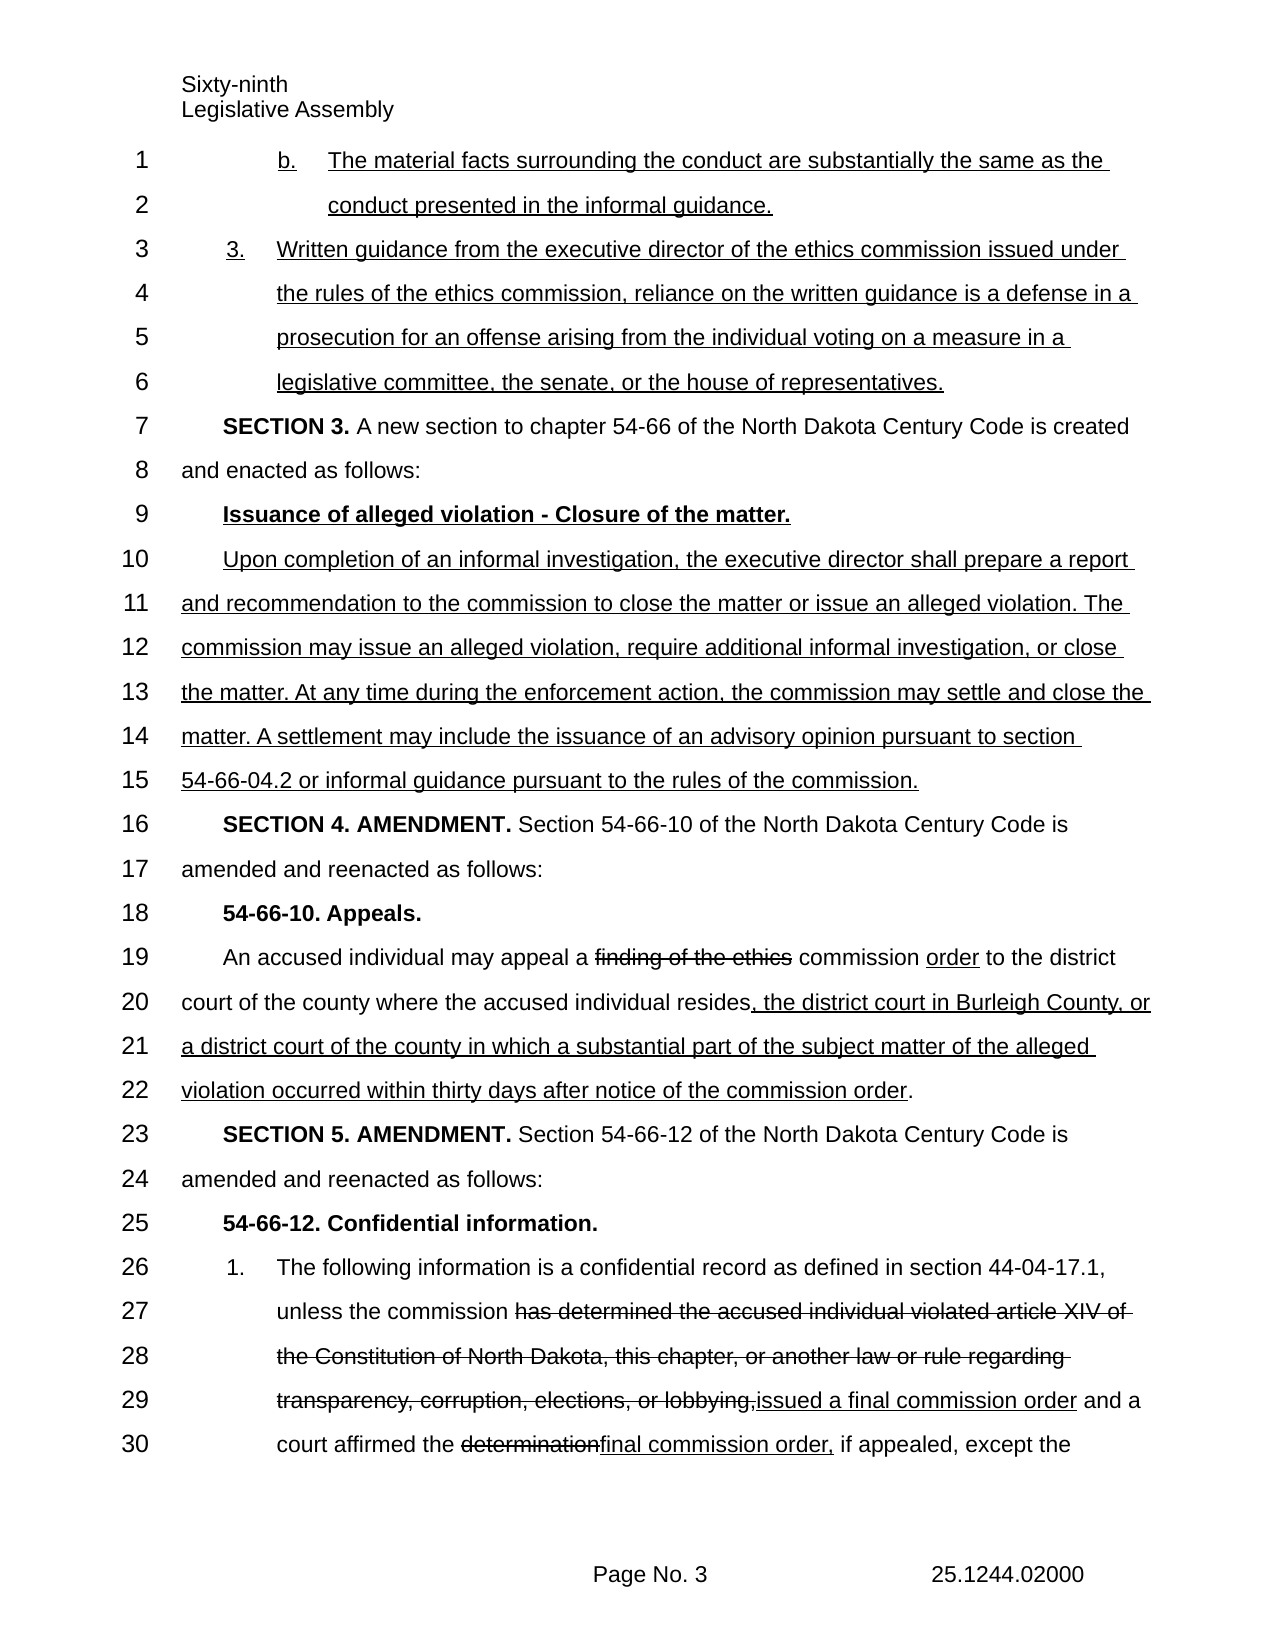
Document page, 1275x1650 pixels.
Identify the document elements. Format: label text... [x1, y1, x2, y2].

subtitle 54‑66‑12. Confidential information. [181, 1196, 1154, 1240]
subtitle 54‑66‑10. Appeals. [181, 886, 1154, 930]
text b. The material facts surrounding the conduct are substantially the same as the conduct presented in the informal guidance. [181, 133, 1154, 222]
text SECTION 3. A new section to chapter 54‑66 of the North Dakota Century Code is created and enacted as follows: [181, 399, 1154, 487]
text Upon completion of an informal investigation, the executive director shall prepare a report and recommendation to the commission to close the matter or issue an alleged violation. The commission may issue an alleged violation, require additional informal investigation, or close the matter. At any time during the enforcement action, the commission may settle and close the matter. A settlement may include the issuance of an advisory opinion pursuant to section 54‑66‑04.2 or informal guidance pursuant to the rules of the commission. [181, 532, 1154, 797]
text SECTION 4. AMENDMENT. Section 54‑66‑10 of the North Dakota Century Code is amended and reenacted as follows: [181, 797, 1154, 886]
text SECTION 5. AMENDMENT. Section 54‑66‑12 of the North Dakota Century Code is amended and reenacted as follows: [181, 1107, 1154, 1196]
text 3. Written guidance from the executive director of the ethics commission issued under the rules of the ethics commission, reliance on the written guidance is a defense in a prosecution for an offense arising from the individual voting on a measure in a legislative committee, the senate, or the house of representatives. [181, 222, 1154, 399]
text 1. The following information is a confidential record as defined in section 44‑04‑17.1, unless the commission has determined the accused individual violated article XIV of the Constitution of North Dakota, this chapter, or another law or rule regarding transparency, corruption, elections, or lobbying,issued a final commission order and a court affirmed the determinationfinal commission order, if appealed, except the [181, 1240, 1154, 1461]
subtitle Issuance of alleged violation - Closure of the matter. [181, 487, 1154, 532]
text An accused individual may appeal a finding of the ethics commission order to the district court of the county where the accused individual resides, the district court in Burleigh County, or a district court of the county in which a substantial part of the subject matter of the alleged violation occurred within thirty days after notice of the commission order. [181, 930, 1154, 1107]
